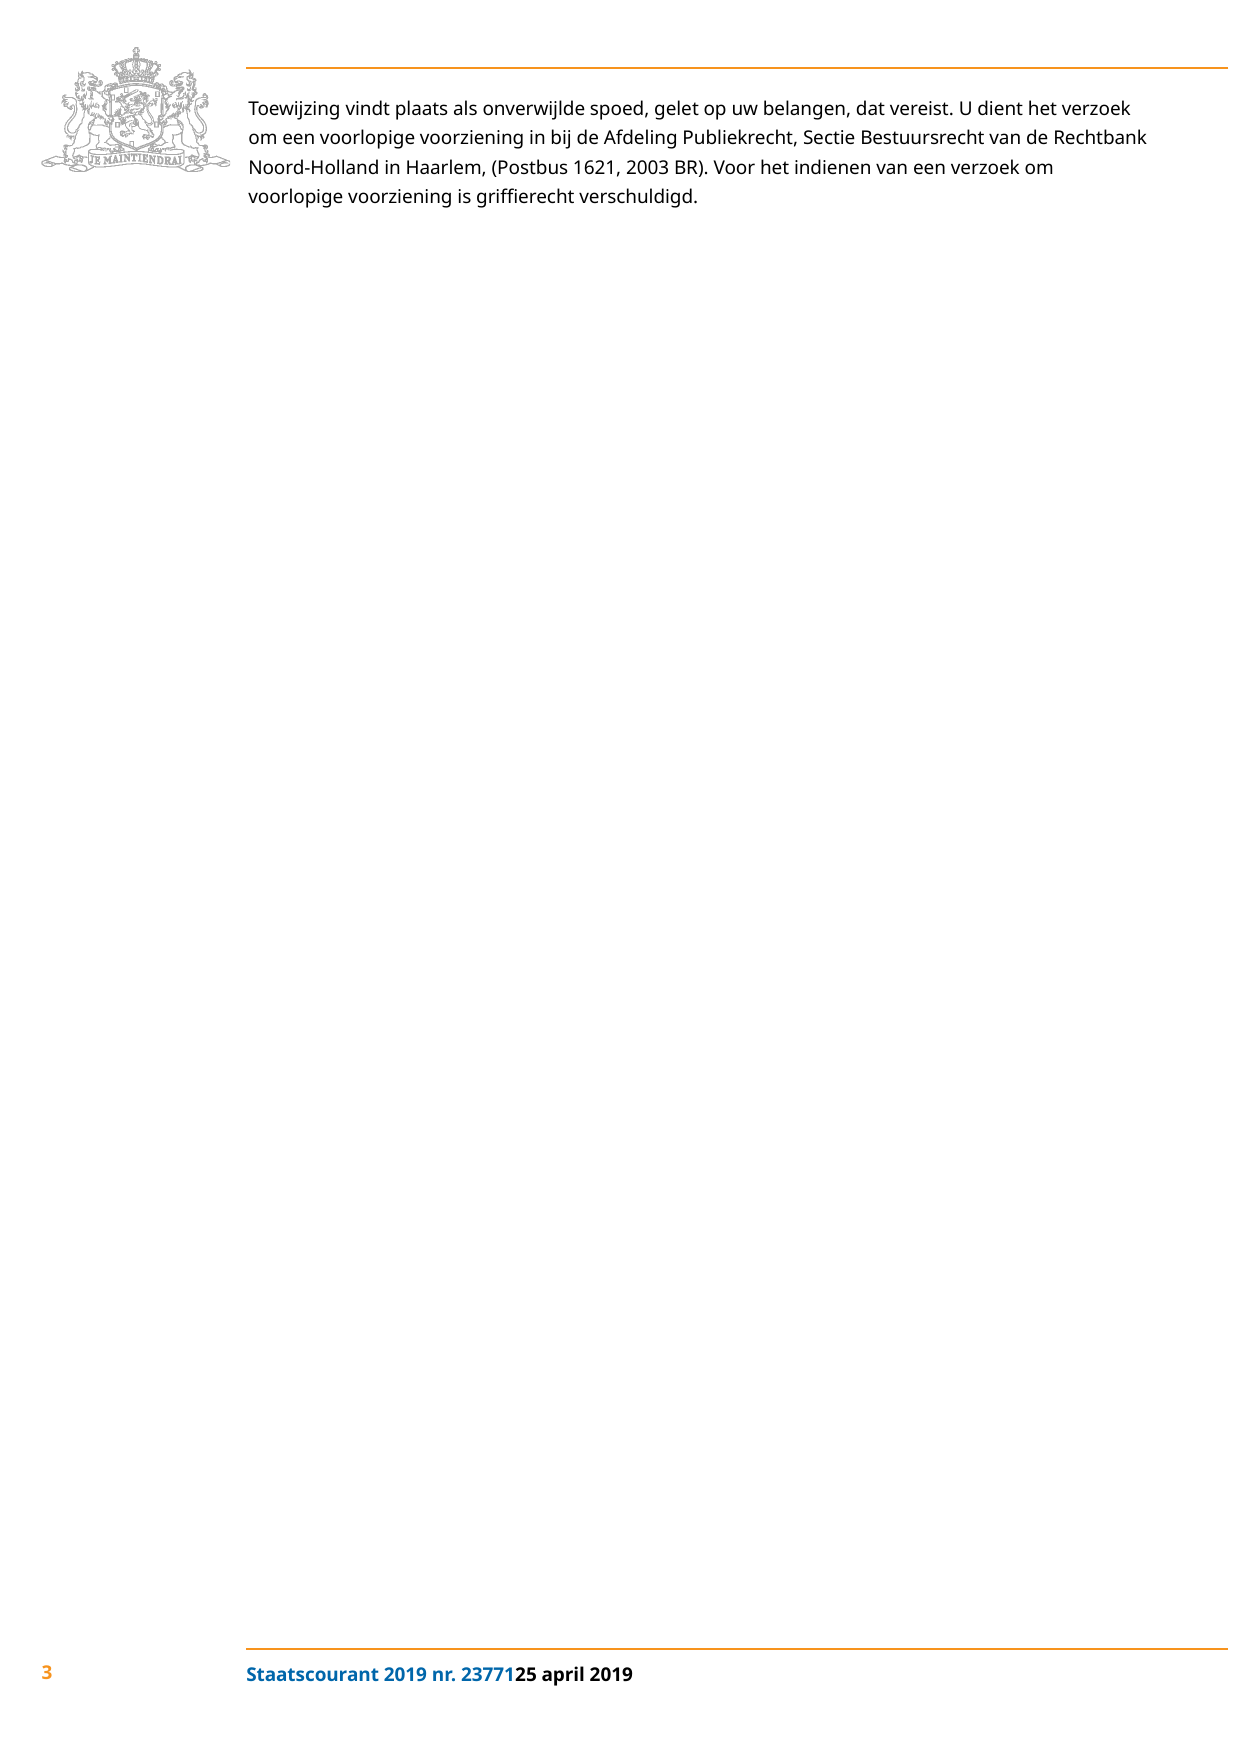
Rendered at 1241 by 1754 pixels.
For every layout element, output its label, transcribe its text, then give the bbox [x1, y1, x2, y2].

text Toewijzing vindt plaats als onverwijlde spoed, gelet op uw belangen, dat vereist. U dient het verzoek om een voorlopige voorziening in bij de Afdeling Publiekrecht, Sectie Bestuursrecht van de Rechtbank Noord-Holland in Haarlem, (Postbus 1621, 2003 BR). Voor het indienen van een verzoek om voorlopige voorziening is griffierecht verschuldigd. [248, 95, 1152, 209]
picture [41, 47, 231, 172]
